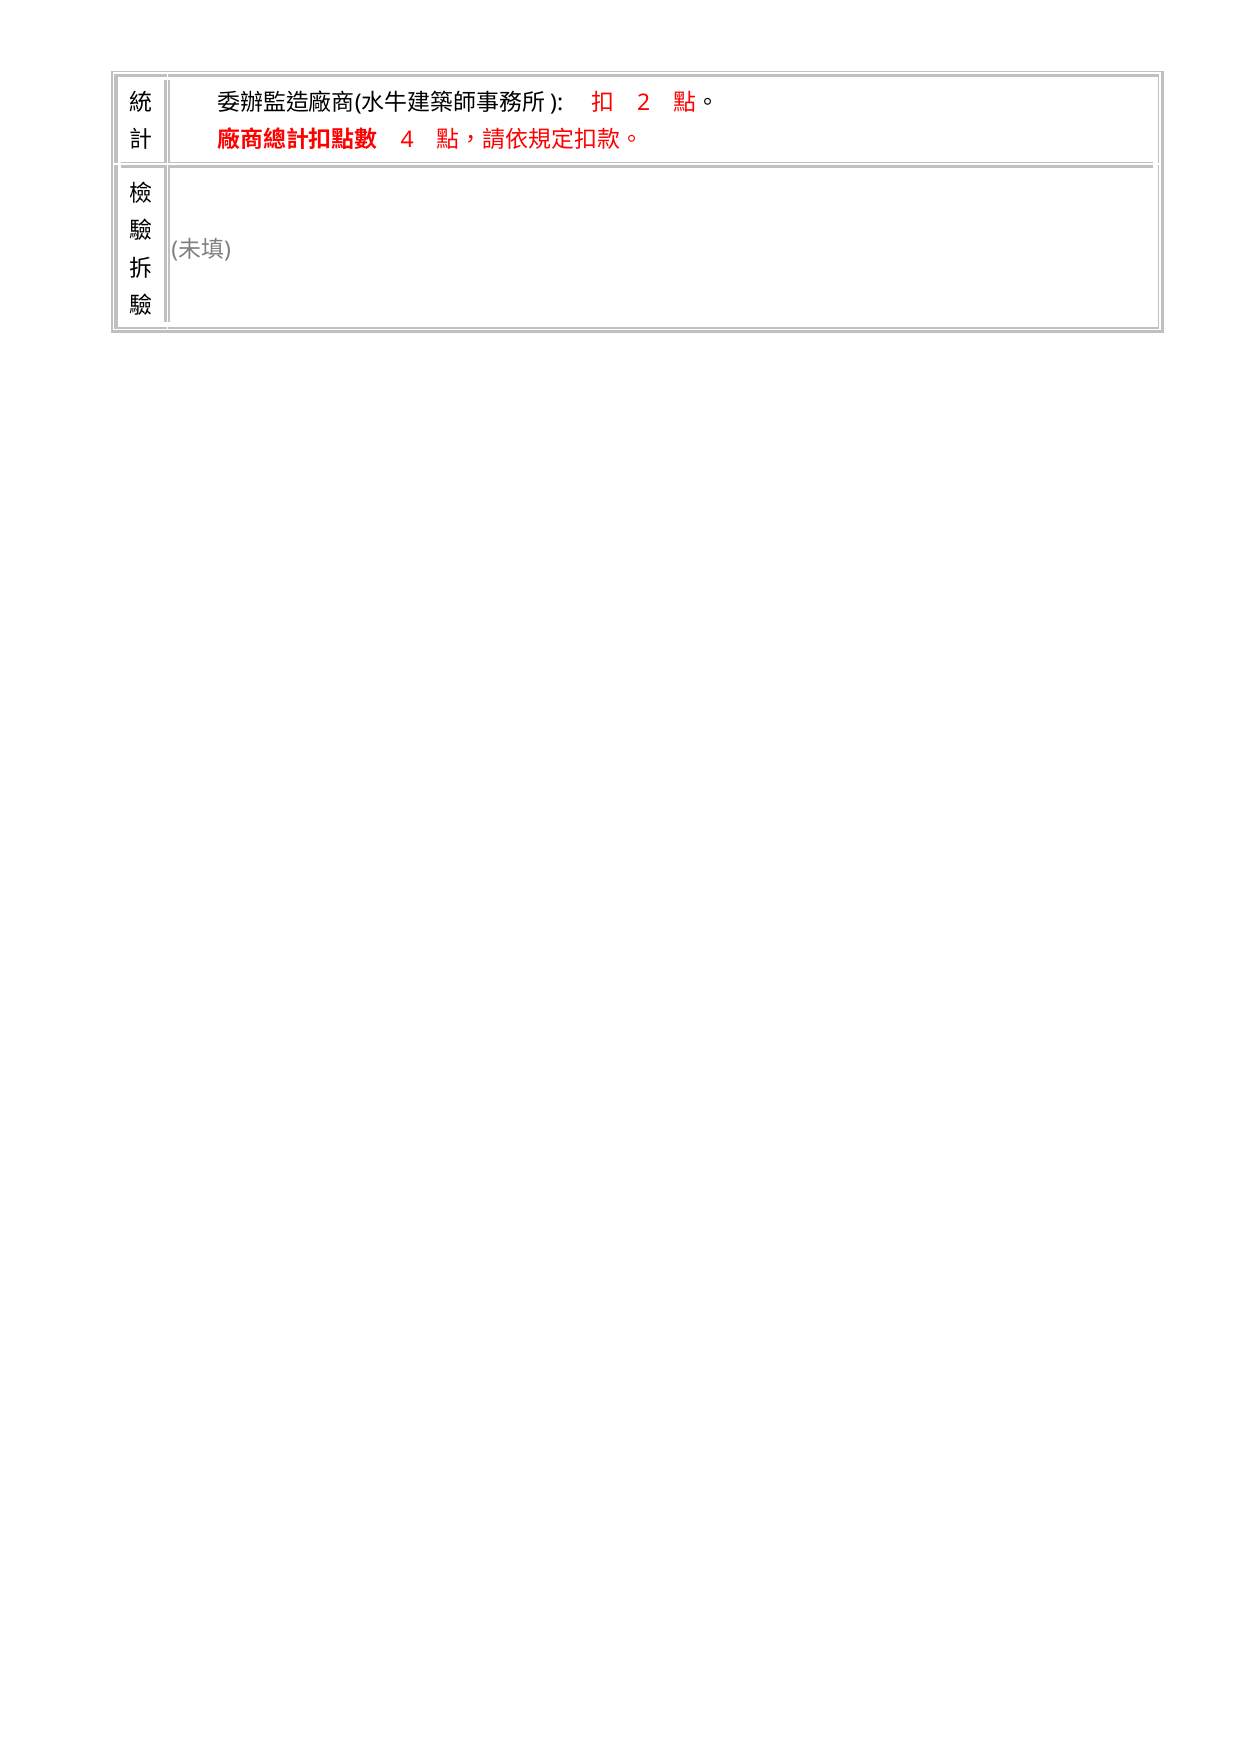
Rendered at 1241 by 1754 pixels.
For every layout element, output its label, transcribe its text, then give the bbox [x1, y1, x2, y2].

table_cell (未填) [167, 161, 1161, 327]
table_cell 統 計 [118, 77, 167, 161]
table_cell 委辦監造廠商(水牛建築師事務所 ): 扣 2 點。 廠商總計扣點數 4 點，請依規定扣款。 [167, 72, 1161, 161]
table_cell 檢 驗 拆 驗 [114, 161, 167, 327]
